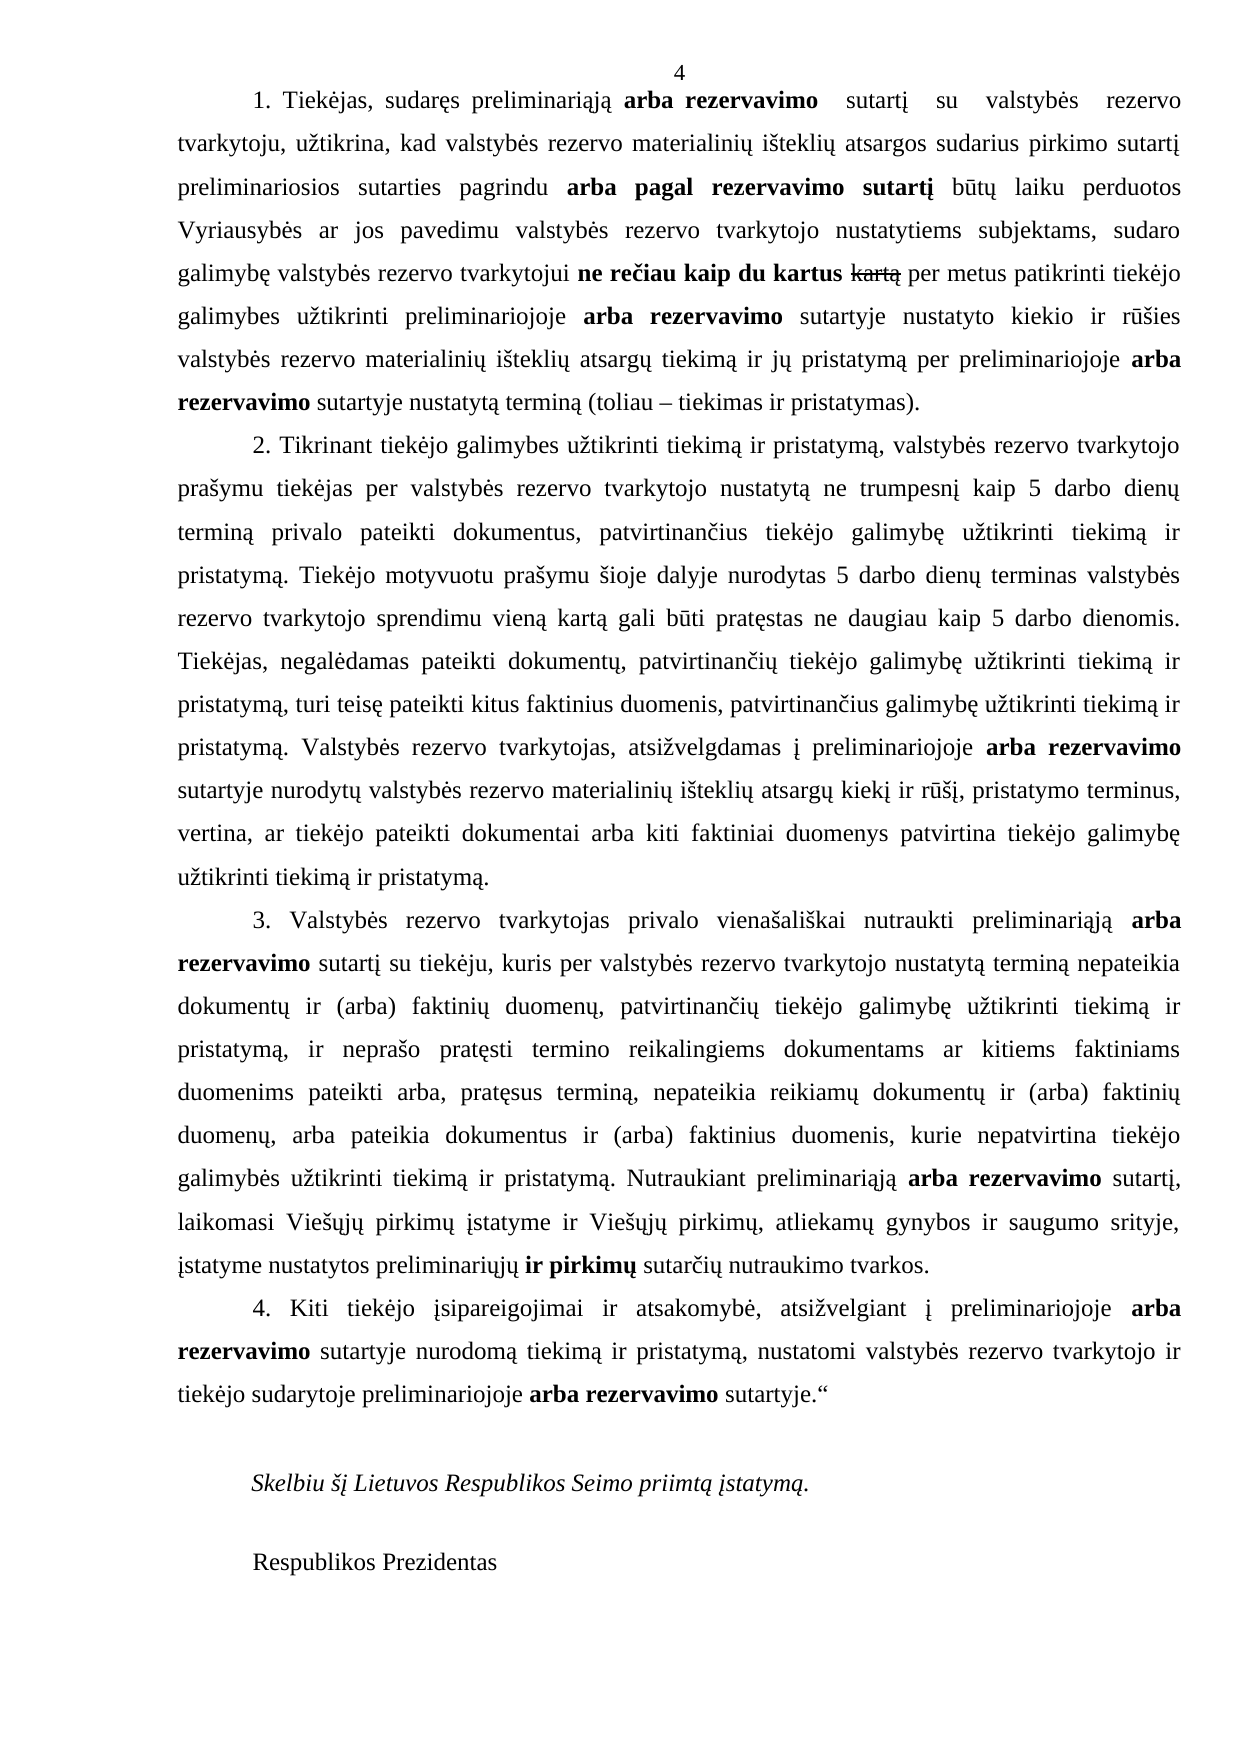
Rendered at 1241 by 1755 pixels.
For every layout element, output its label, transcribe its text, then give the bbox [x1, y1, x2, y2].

text 1. Tiekėjas, sudaręs preliminariąją arba rezervavimo sutartį su valstybės rezervo tvarkytoju, užtikrina, kad valstybės rezervo materialinių išteklių atsargos sudarius pirkimo sutartį preliminariosios sutarties pagrindu arba pagal rezervavimo sutartį būtų laiku perduotos Vyriausybės ar jos pavedimu valstybės rezervo tvarkytojo nustatytiems subjektams, sudaro galimybę valstybės rezervo tvarkytojui ne rečiau kaip du kartus kartą per metus patikrinti tiekėjo galimybes užtikrinti preliminariojoje arba rezervavimo sutartyje nustatyto kiekio ir rūšies valstybės rezervo materialinių išteklių atsargų tiekimą ir jų pristatymą per preliminariojoje arba rezervavimo sutartyje nustatytą terminą (toliau – tiekimas ir pristatymas). [177, 85, 1181, 416]
text 3. Valstybės rezervo tvarkytojas privalo vienašališkai nutraukti preliminariąją arba rezervavimo sutartį su tiekėju, kuris per valstybės rezervo tvarkytojo nustatytą terminą nepateikia dokumentų ir (arba) faktinių duomenų, patvirtinančių tiekėjo galimybę užtikrinti tiekimą ir pristatymą, ir neprašo pratęsti termino reikalingiems dokumentams ar kitiems faktiniams duomenims pateikti arba, pratęsus terminą, nepateikia reikiamų dokumentų ir (arba) faktinių duomenų, arba pateikia dokumentus ir (arba) faktinius duomenis, kurie nepatvirtina tiekėjo galimybės užtikrinti tiekimą ir pristatymą. Nutraukiant preliminariąją arba rezervavimo sutartį, laikomasi Viešųjų pirkimų įstatyme ir Viešųjų pirkimų, atliekamų gynybos ir saugumo srityje, įstatyme nustatytos preliminariųjų ir pirkimų sutarčių nutraukimo tvarkos. [177, 905, 1181, 1278]
text 4. Kiti tiekėjo įsipareigojimai ir atsakomybė, atsižvelgiant į preliminariojoje arba rezervavimo sutartyje nurodomą tiekimą ir pristatymą, nustatomi valstybės rezervo tvarkytojo ir tiekėjo sudarytoje preliminariojoje arba rezervavimo sutartyje.“ [177, 1293, 1181, 1408]
text Respublikos Prezidentas [177, 1539, 1181, 1578]
text Skelbiu šį Lietuvos Respublikos Seimo priimtą įstatymą. [177, 1460, 1181, 1499]
text 2. Tikrinant tiekėjo galimybes užtikrinti tiekimą ir pristatymą, valstybės rezervo tvarkytojo prašymu tiekėjas per valstybės rezervo tvarkytojo nustatytą ne trumpesnį kaip 5 darbo dienų terminą privalo pateikti dokumentus, patvirtinančius tiekėjo galimybę užtikrinti tiekimą ir pristatymą. Tiekėjo motyvuotu prašymu šioje dalyje nurodytas 5 darbo dienų terminas valstybės rezervo tvarkytojo sprendimu vieną kartą gali būti pratęstas ne daugiau kaip 5 darbo dienomis. Tiekėjas, negalėdamas pateikti dokumentų, patvirtinančių tiekėjo galimybę užtikrinti tiekimą ir pristatymą, turi teisę pateikti kitus faktinius duomenis, patvirtinančius galimybę užtikrinti tiekimą ir pristatymą. Valstybės rezervo tvarkytojas, atsižvelgdamas į preliminariojoje arba rezervavimo sutartyje nurodytų valstybės rezervo materialinių išteklių atsargų kiekį ir rūšį, pristatymo terminus, vertina, ar tiekėjo pateikti dokumentai arba kiti faktiniai duomenys patvirtina tiekėjo galimybę užtikrinti tiekimą ir pristatymą. [177, 430, 1181, 890]
